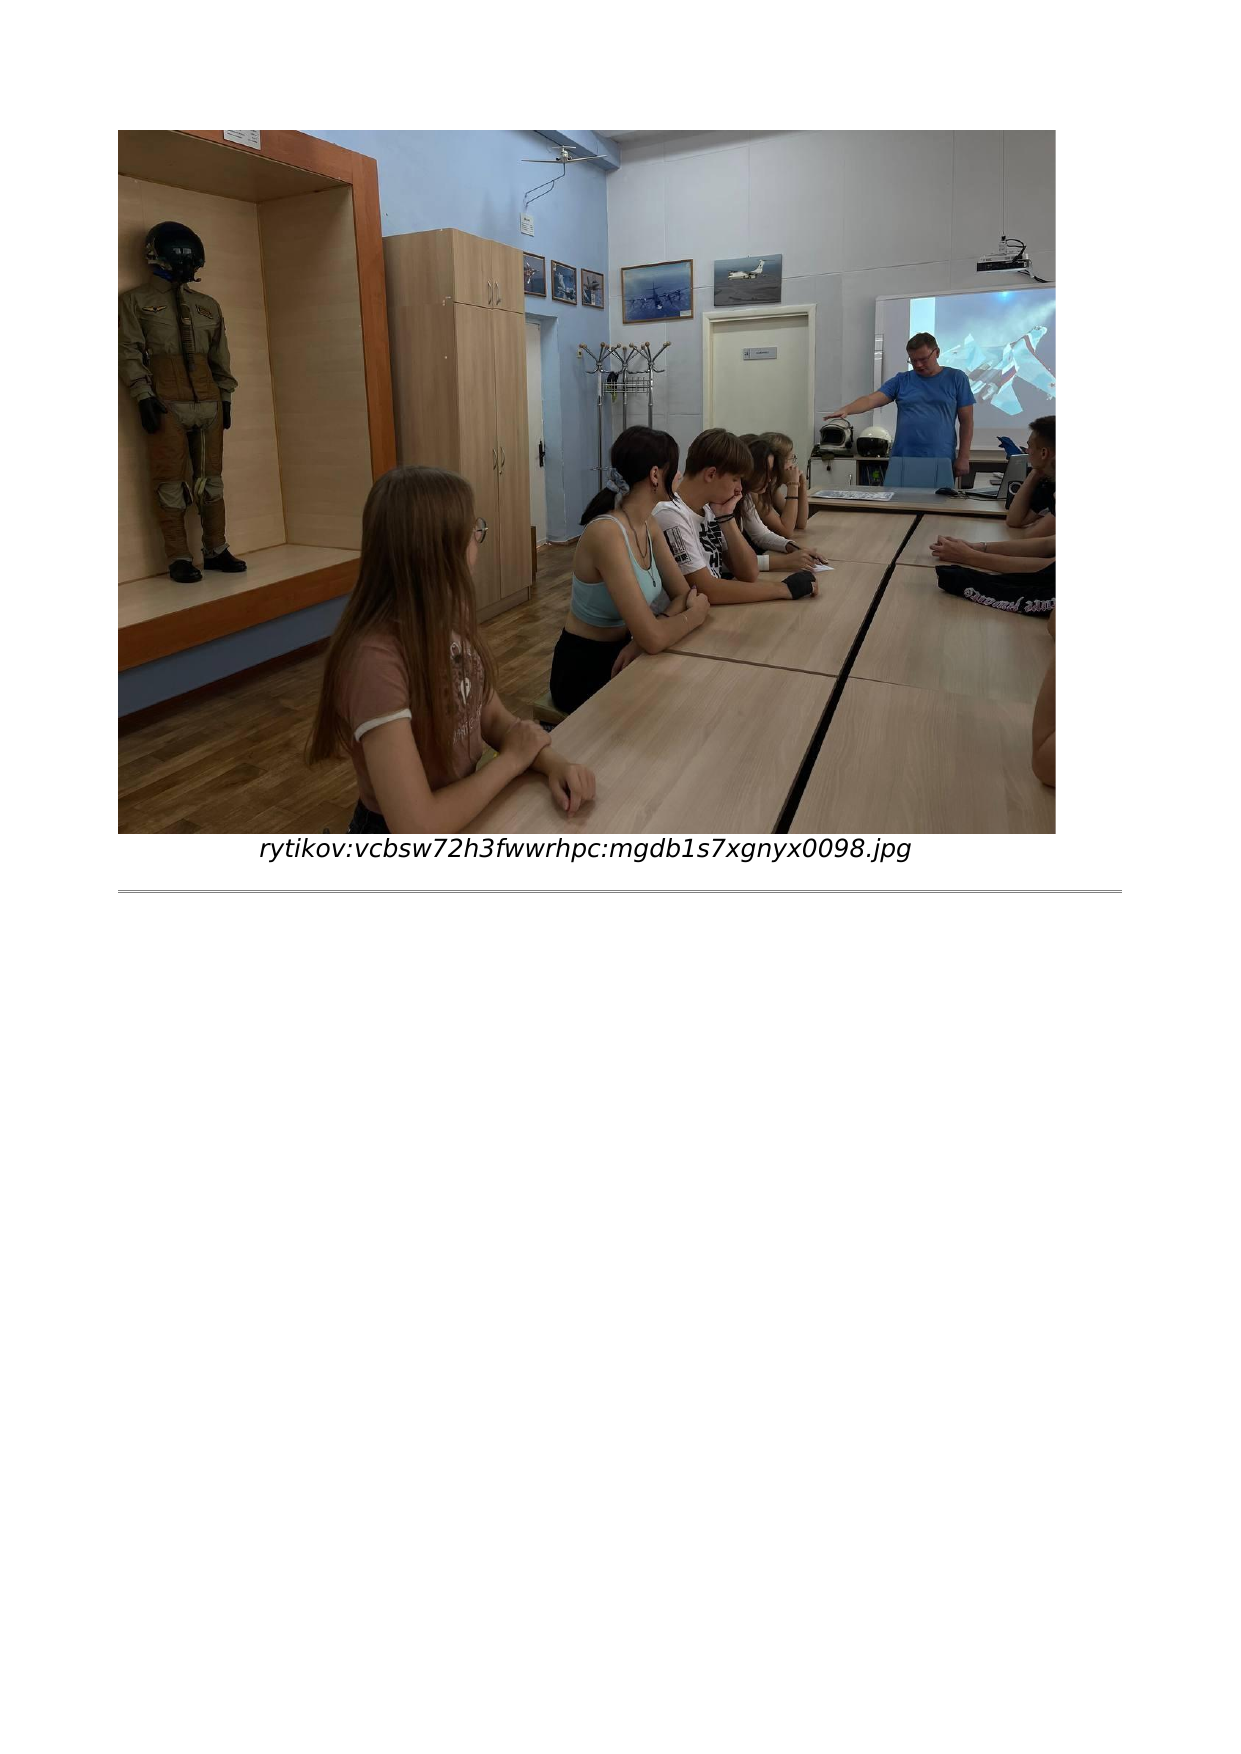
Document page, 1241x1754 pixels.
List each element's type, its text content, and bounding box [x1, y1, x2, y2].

picture [118, 130, 1056, 834]
text rytikov:vcbsw72h3fwwrhpc:mgdb1s7xgnyx0098.jpg [118, 834, 1056, 863]
